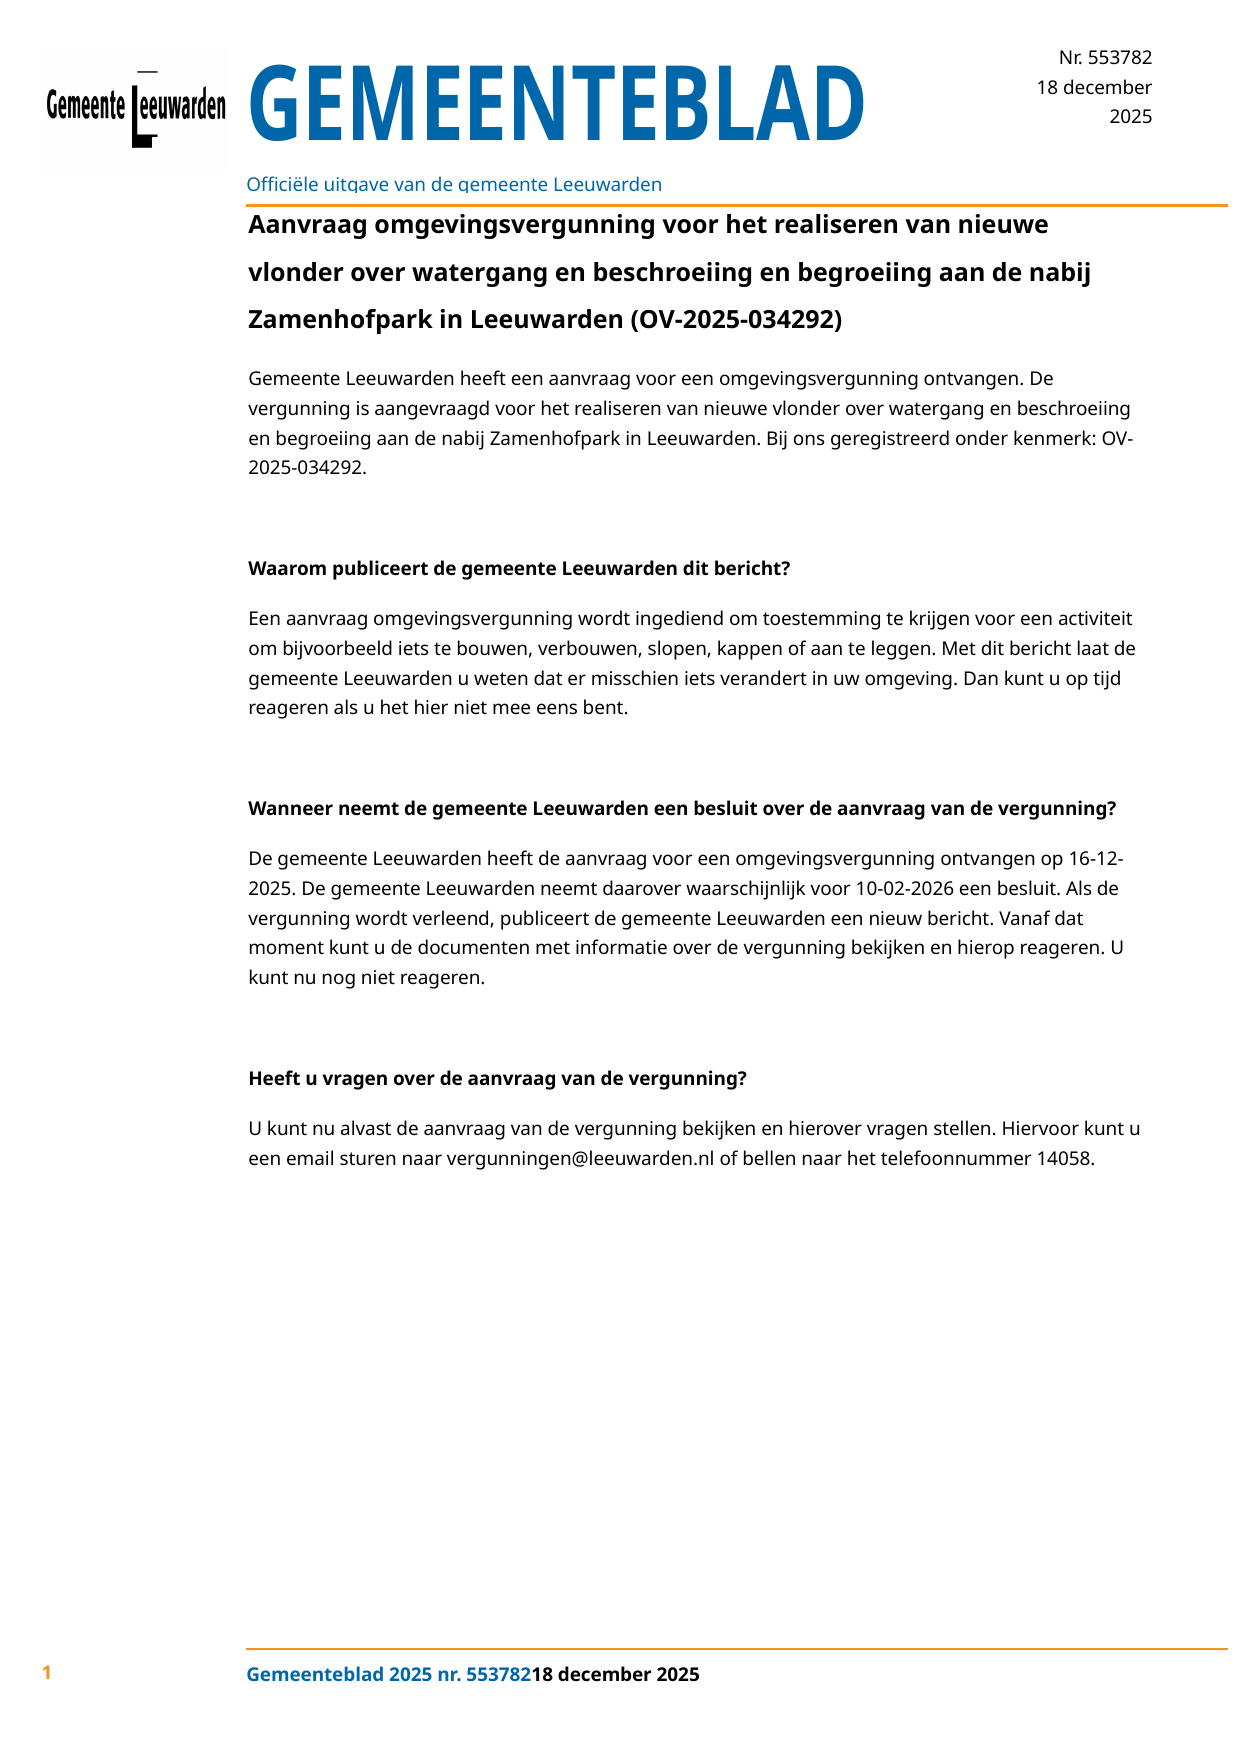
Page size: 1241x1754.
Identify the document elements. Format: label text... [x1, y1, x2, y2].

text Gemeente Leeuwarden heeft een aanvraag voor een omgevingsvergunning ontvangen. De vergunning is aangevraagd voor het realiseren van nieuwe vlonder over watergang en beschroeiing en begroeiing aan de nabij Zamenhofpark in Leeuwarden. Bij ons geregistreerd onder kenmerk: OV-2025-034292. [248, 366, 1152, 480]
text Een aanvraag omgevingsvergunning wordt ingediend om toestemming te krijgen voor een activiteit om bijvoorbeeld iets te bouwen, verbouwen, slopen, kappen of aan te leggen. Met dit bericht laat de gemeente Leeuwarden u weten dat er misschien iets verandert in uw omgeving. Dan kunt u op tijd reageren als u het hier niet mee eens bent. [248, 606, 1152, 720]
text Heeft u vragen over de aanvraag van de vergunning? [248, 1065, 1152, 1090]
text De gemeente Leeuwarden heeft de aanvraag voor een omgevingsvergunning ontvangen op 16-12-2025. De gemeente Leeuwarden neemt daarover waarschijnlijk voor 10-02-2026 een besluit. Als de vergunning wordt verleend, publiceert de gemeente Leeuwarden een nieuw bericht. Vanaf dat moment kunt u de documenten met informatie over de vergunning bekijken en hierop reageren. U kunt nu nog niet reageren. [248, 846, 1152, 989]
text Aanvraag omgevingsvergunning voor het realiseren van nieuwe vlonder over watergang en beschroeiing en begroeiing aan de nabij Zamenhofpark in Leeuwarden (OV-2025-034292) [248, 207, 1152, 336]
picture [41, 47, 231, 172]
text U kunt nu alvast de aanvraag van de vergunning bekijken en hierover vragen stellen. Hiervoor kunt u een email sturen naar vergunningen@leeuwarden.nl of bellen naar het telefoonnummer 14058. [248, 1115, 1152, 1170]
text Waarom publiceert de gemeente Leeuwarden dit bericht? [248, 555, 1152, 581]
text Wanneer neemt de gemeente Leeuwarden een besluit over de aanvraag van de vergunning? [248, 795, 1152, 821]
